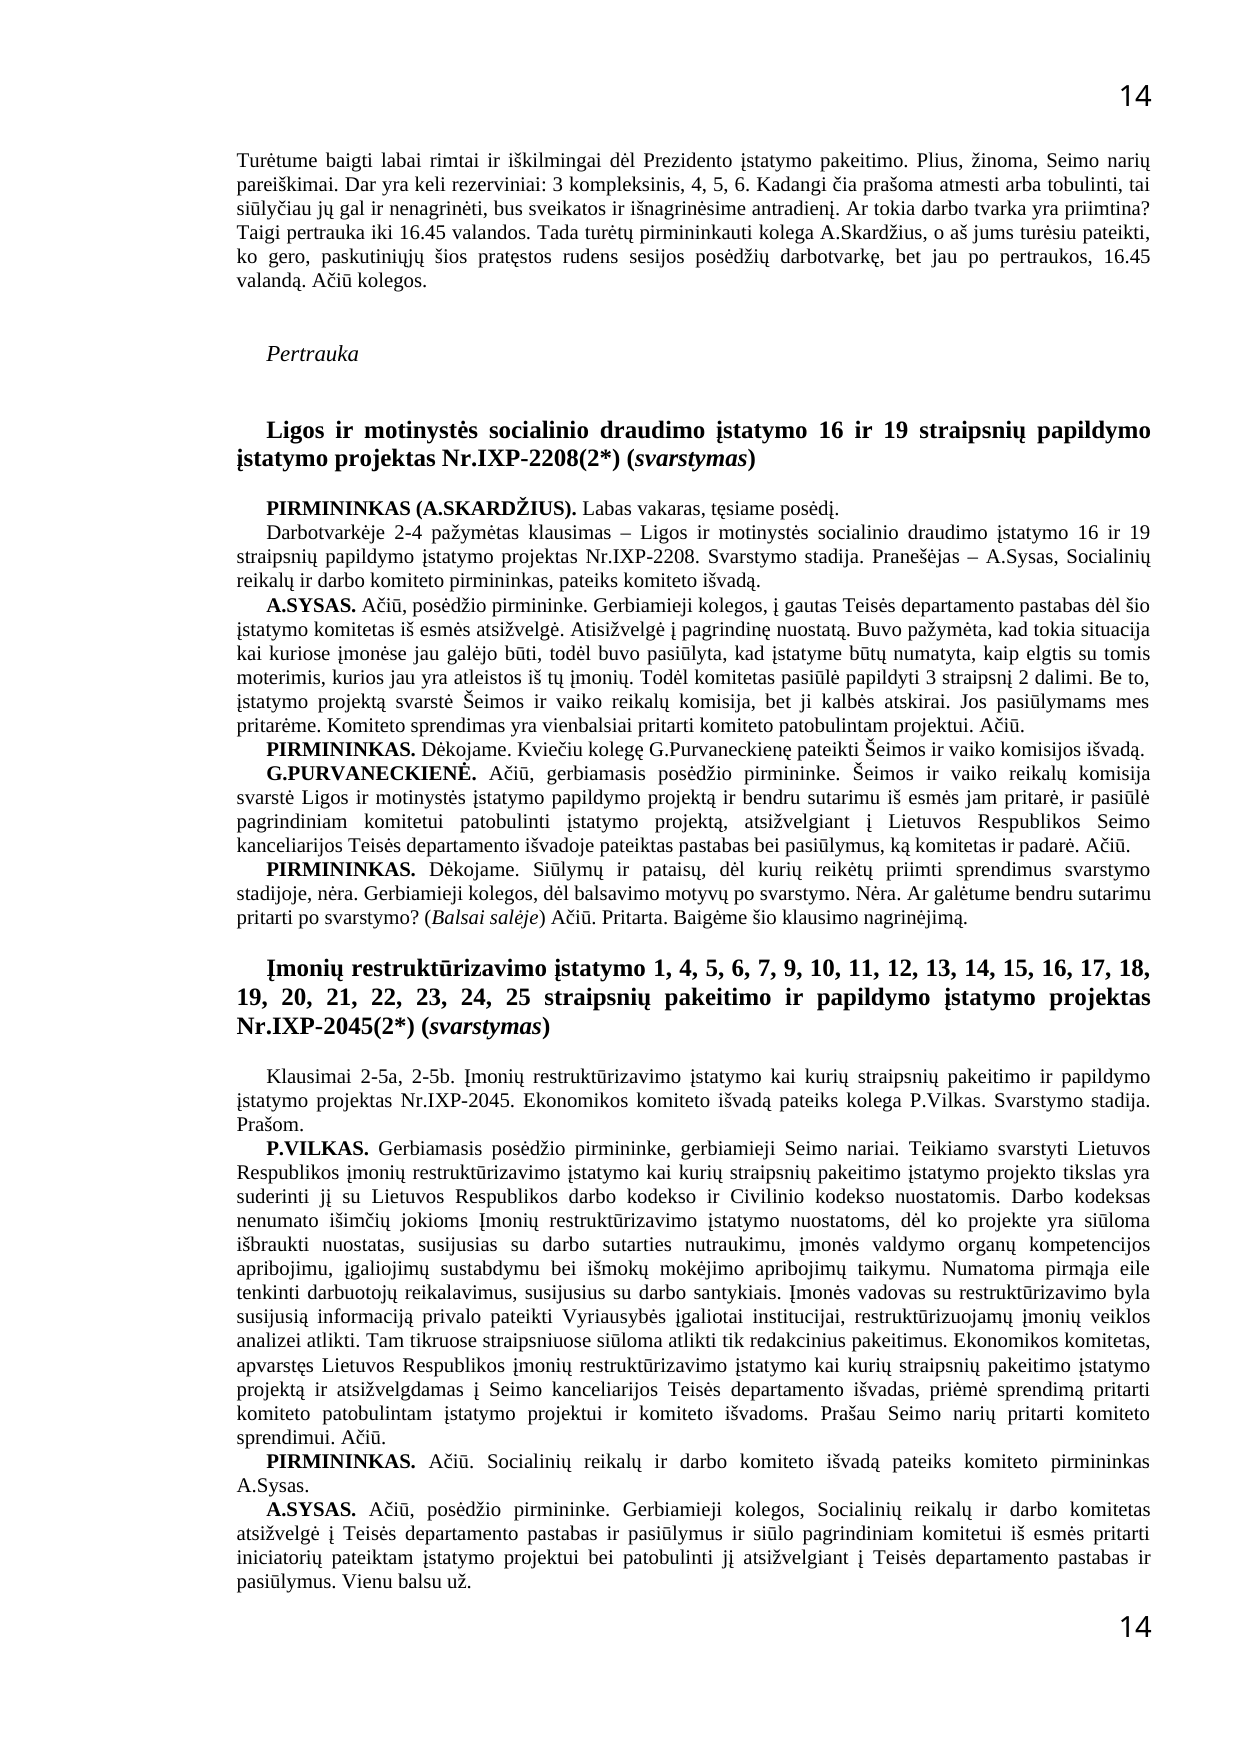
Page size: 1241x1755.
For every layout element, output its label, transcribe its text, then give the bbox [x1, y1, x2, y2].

text PIRMININKAS. Dėkojame. Kviečiu kolegę G.Purvaneckienę pateikti Šeimos ir vaiko komisijos išvadą. [236, 737, 1152, 761]
text PIRMININKAS (A.SKARDŽIUS). Labas vakaras, tęsiame posėdį. [236, 496, 1152, 520]
text PIRMININKAS. Ačiū. Socialinių reikalų ir darbo komiteto išvadą pateiks komiteto pirmininkas A.Sysas. [236, 1449, 1152, 1497]
text PIRMININKAS. Dėkojame. Siūlymų ir pataisų, dėl kurių reikėtų priimti sprendimus svarstymo stadijoje, nėra. Gerbiamieji kolegos, dėl balsavimo motyvų po svarstymo. Nėra. Ar galėtume bendru sutarimu pritarti po svarstymo? (Balsai salėje) Ačiū. Pritarta. Baigėme šio klausimo nagrinėjimą. [236, 857, 1152, 929]
text Ligos ir motinystės socialinio draudimo įstatymo 16 ir 19 straipsnių papildymo įstatymo projektas Nr.IXP-2208(2*) (svarstymas) [236, 415, 1152, 472]
text G.PURVANECKIENĖ. Ačiū, gerbiamasis posėdžio pirmininke. Šeimos ir vaiko reikalų komisija svarstė Ligos ir motinystės įstatymo papildymo projektą ir bendru sutarimu iš esmės jam pritarė, ir pasiūlė pagrindiniam komitetui patobulinti įstatymo projektą, atsižvelgiant į Lietuvos Respublikos Seimo kanceliarijos Teisės departamento išvadoje pateiktas pastabas bei pasiūlymus, ką komitetas ir padarė. Ačiū. [236, 761, 1152, 857]
text Turėtume baigti labai rimtai ir iškilmingai dėl Prezidento įstatymo pakeitimo. Plius, žinoma, Seimo narių pareiškimai. Dar yra keli rezerviniai: 3 kompleksinis, 4, 5, 6. Kadangi čia prašoma atmesti arba tobulinti, tai siūlyčiau jų gal ir nenagrinėti, bus sveikatos ir išnagrinėsime antradienį. Ar tokia darbo tvarka yra priimtina? Taigi pertrauka iki 16.45 valandos. Tada turėtų pirmininkauti kolega A.Skardžius, o aš jums turėsiu pateikti, ko gero, paskutiniųjų šios pratęstos rudens sesijos posėdžių darbotvarkę, bet jau po pertraukos, 16.45 valandą. Ačiū kolegos. [236, 148, 1152, 292]
text P.VILKAS. Gerbiamasis posėdžio pirmininke, gerbiamieji Seimo nariai. Teikiamo svarstyti Lietuvos Respublikos įmonių restruktūrizavimo įstatymo kai kurių straipsnių pakeitimo įstatymo projekto tikslas yra suderinti jį su Lietuvos Respublikos darbo kodekso ir Civilinio kodekso nuostatomis. Darbo kodeksas nenumato išimčių jokioms Įmonių restruktūrizavimo įstatymo nuostatoms, dėl ko projekte yra siūloma išbraukti nuostatas, susijusias su darbo sutarties nutraukimu, įmonės valdymo organų kompetencijos apribojimu, įgaliojimų sustabdymu bei išmokų mokėjimo apribojimų taikymu. Numatoma pirmąja eile tenkinti darbuotojų reikalavimus, susijusius su darbo santykiais. Įmonės vadovas su restruktūrizavimo byla susijusią informaciją privalo pateikti Vyriausybės įgaliotai institucijai, restruktūrizuojamų įmonių veiklos analizei atlikti. Tam tikruose straipsniuose siūloma atlikti tik redakcinius pakeitimus. Ekonomikos komitetas, apvarstęs Lietuvos Respublikos įmonių restruktūrizavimo įstatymo kai kurių straipsnių pakeitimo įstatymo projektą ir atsižvelgdamas į Seimo kanceliarijos Teisės departamento išvadas, priėmė sprendimą pritarti komiteto patobulintam įstatymo projektui ir komiteto išvadoms. Prašau Seimo narių pritarti komiteto sprendimui. Ačiū. [236, 1136, 1152, 1449]
text A.SYSAS. Ačiū, posėdžio pirmininke. Gerbiamieji kolegos, Socialinių reikalų ir darbo komitetas atsižvelgė į Teisės departamento pastabas ir pasiūlymus ir siūlo pagrindiniam komitetui iš esmės pritarti iniciatorių pateiktam įstatymo projektui bei patobulinti jį atsižvelgiant į Teisės departamento pastabas ir pasiūlymus. Vienu balsu už. [236, 1497, 1152, 1593]
text Įmonių restruktūrizavimo įstatymo 1, 4, 5, 6, 7, 9, 10, 11, 12, 13, 14, 15, 16, 17, 18, 19, 20, 21, 22, 23, 24, 25 straipsnių pakeitimo ir papildymo įstatymo projektas Nr.IXP-2045(2*) (svarstymas) [236, 953, 1152, 1040]
text A.SYSAS. Ačiū, posėdžio pirmininke. Gerbiamieji kolegos, į gautas Teisės departamento pastabas dėl šio įstatymo komitetas iš esmės atsižvelgė. Atisižvelgė į pagrindinę nuostatą. Buvo pažymėta, kad tokia situacija kai kuriose įmonėse jau galėjo būti, todėl buvo pasiūlyta, kad įstatyme būtų numatyta, kaip elgtis su tomis moterimis, kurios jau yra atleistos iš tų įmonių. Todėl komitetas pasiūlė papildyti 3 straipsnį 2 dalimi. Be to, įstatymo projektą svarstė Šeimos ir vaiko reikalų komisija, bet ji kalbės atskirai. Jos pasiūlymams mes pritarėme. Komiteto sprendimas yra vienbalsiai pritarti komiteto patobulintam projektui. Ačiū. [236, 592, 1152, 737]
text Klausimai 2-5a, 2-5b. Įmonių restruktūrizavimo įstatymo kai kurių straipsnių pakeitimo ir papildymo įstatymo projektas Nr.IXP-2045. Ekonomikos komiteto išvadą pateiks kolega P.Vilkas. Svarstymo stadija. Prašom. [236, 1064, 1152, 1136]
text Pertrauka [236, 340, 1152, 367]
text Darbotvarkėje 2-4 pažymėtas klausimas – Ligos ir motinystės socialinio draudimo įstatymo 16 ir 19 straipsnių papildymo įstatymo projektas Nr.IXP-2208. Svarstymo stadija. Pranešėjas – A.Sysas, Socialinių reikalų ir darbo komiteto pirmininkas, pateiks komiteto išvadą. [236, 520, 1152, 592]
